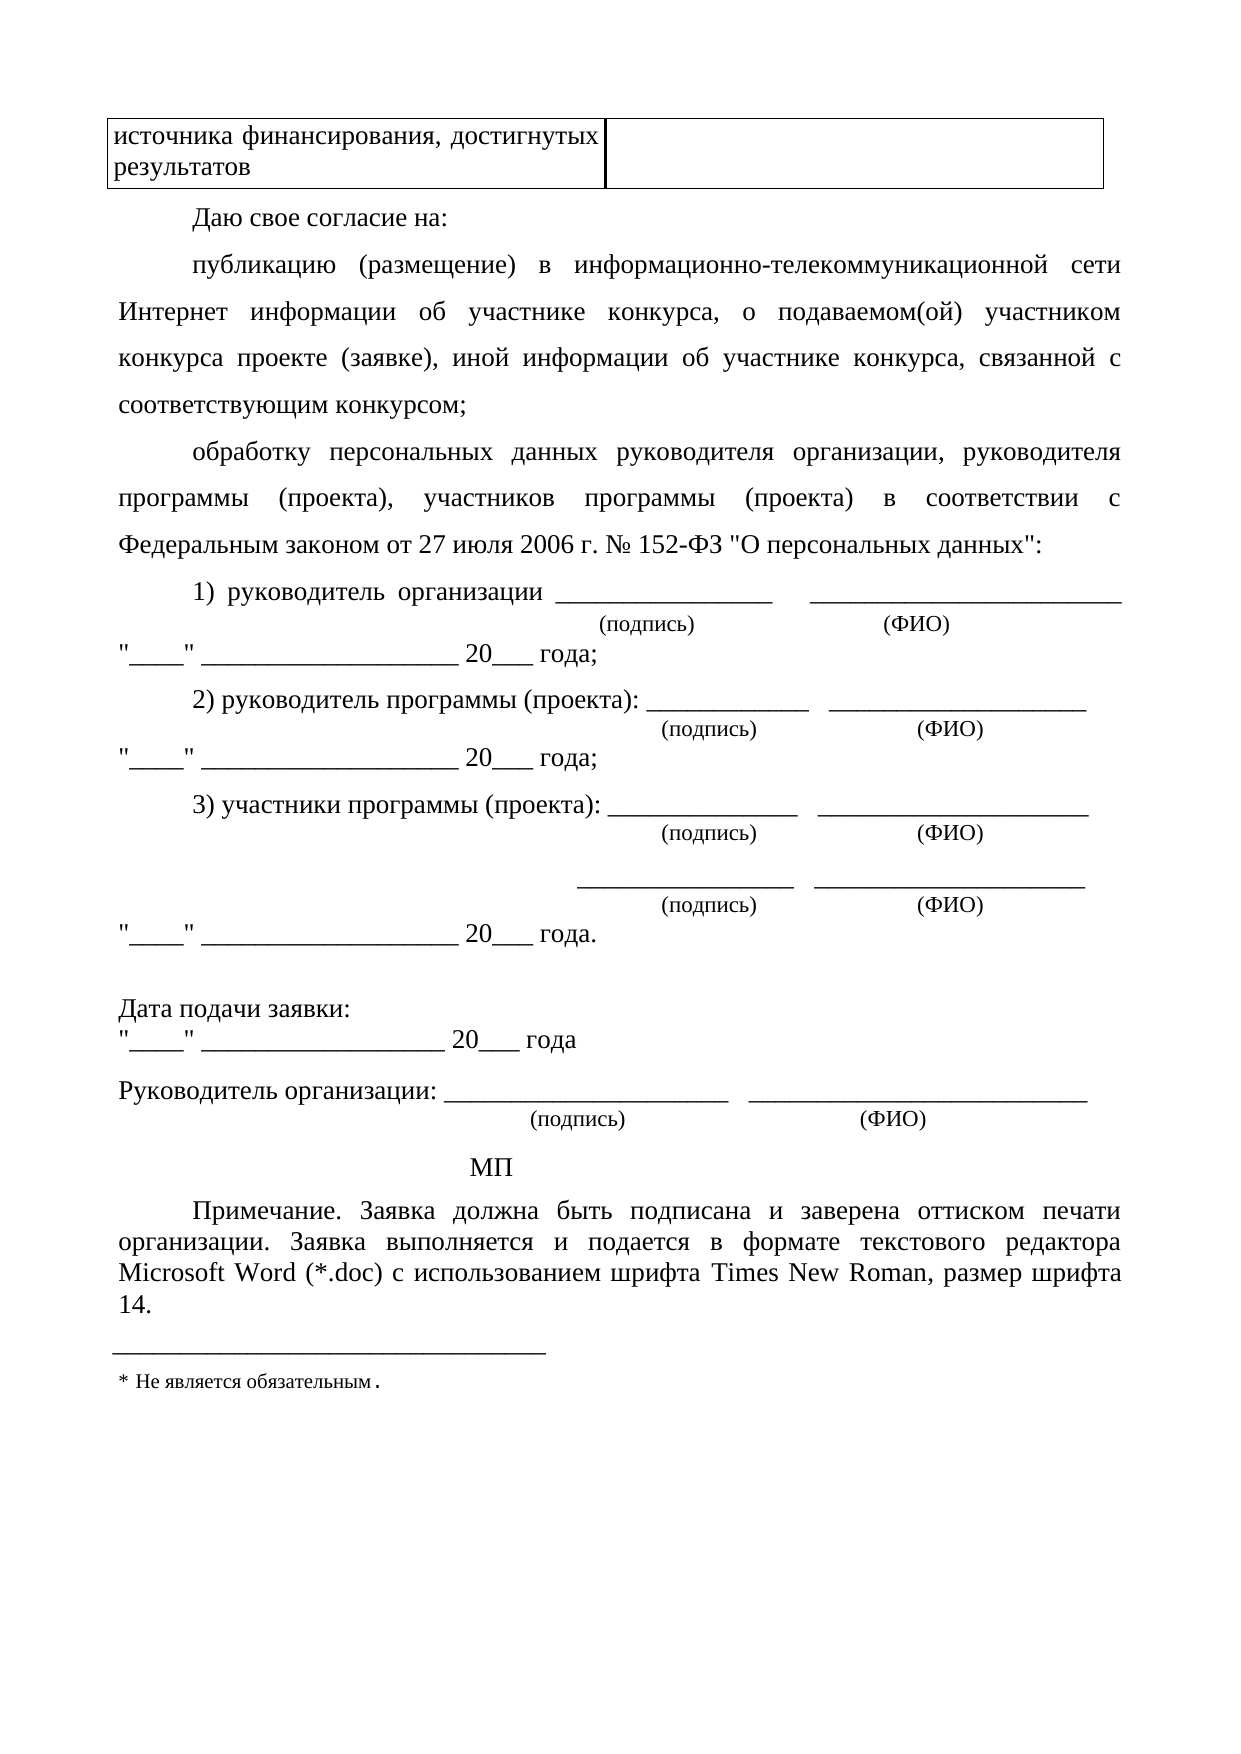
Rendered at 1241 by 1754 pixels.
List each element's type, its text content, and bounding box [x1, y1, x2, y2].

text Дата подачи заявки: [118, 992, 1122, 1024]
table_cell источника финансирования, достигнутых результатов [108, 119, 604, 188]
text МП [118, 1151, 1122, 1182]
text (подпись) (ФИО) [118, 819, 1122, 845]
text * Не является обязательным. [118, 1363, 1122, 1395]
text обработку персональных данных руководителя организации, руководителя программы (проекта), участников программы (проекта) в соответствии с Федеральным законом от 27 июля 2006 г. № 152-ФЗ "О персональных данных": [118, 434, 1122, 559]
text публикацию (размещение) в информационно-телекоммуникационной сети Интернет информации об участнике конкурса, о подаваемом(ой) участником конкурса проекте (заявке), иной информации об участнике конкурса, связанной с соответствующим конкурсом; [118, 248, 1122, 419]
text (подпись) (ФИО) [118, 891, 1122, 917]
text Даю свое согласие на: [118, 201, 1122, 232]
text ________________________________ [112, 1326, 1128, 1357]
text "____" ___________________ 20___ года. [118, 917, 1122, 948]
text 2) руководитель программы (проекта): ____________ ___________________ [118, 683, 1122, 715]
text Примечание. Заявка должна быть подписана и заверена оттиском печати организации. Заявка выполняется и подается в формате текстового редактора Microsoft Word (*.doc) с использованием шрифта Times New Roman, размер шрифта 14. [118, 1194, 1122, 1319]
text Руководитель организации: _____________________ _________________________ [118, 1074, 1122, 1105]
text 3) участники программы (проекта): ______________ ____________________ [118, 788, 1122, 819]
text ________________ ____________________ [118, 859, 1122, 891]
text "____" ___________________ 20___ года; [118, 637, 1122, 668]
text "____" ___________________ 20___ года; [118, 741, 1122, 772]
table_cell [607, 119, 1103, 188]
text 1) руководитель организации ________________ _______________________ (подпись) (ФИО) [118, 574, 1122, 637]
text "____" __________________ 20___ года [118, 1024, 1122, 1055]
text (подпись) (ФИО) [118, 1105, 1122, 1131]
text (подпись) (ФИО) [118, 715, 1122, 741]
